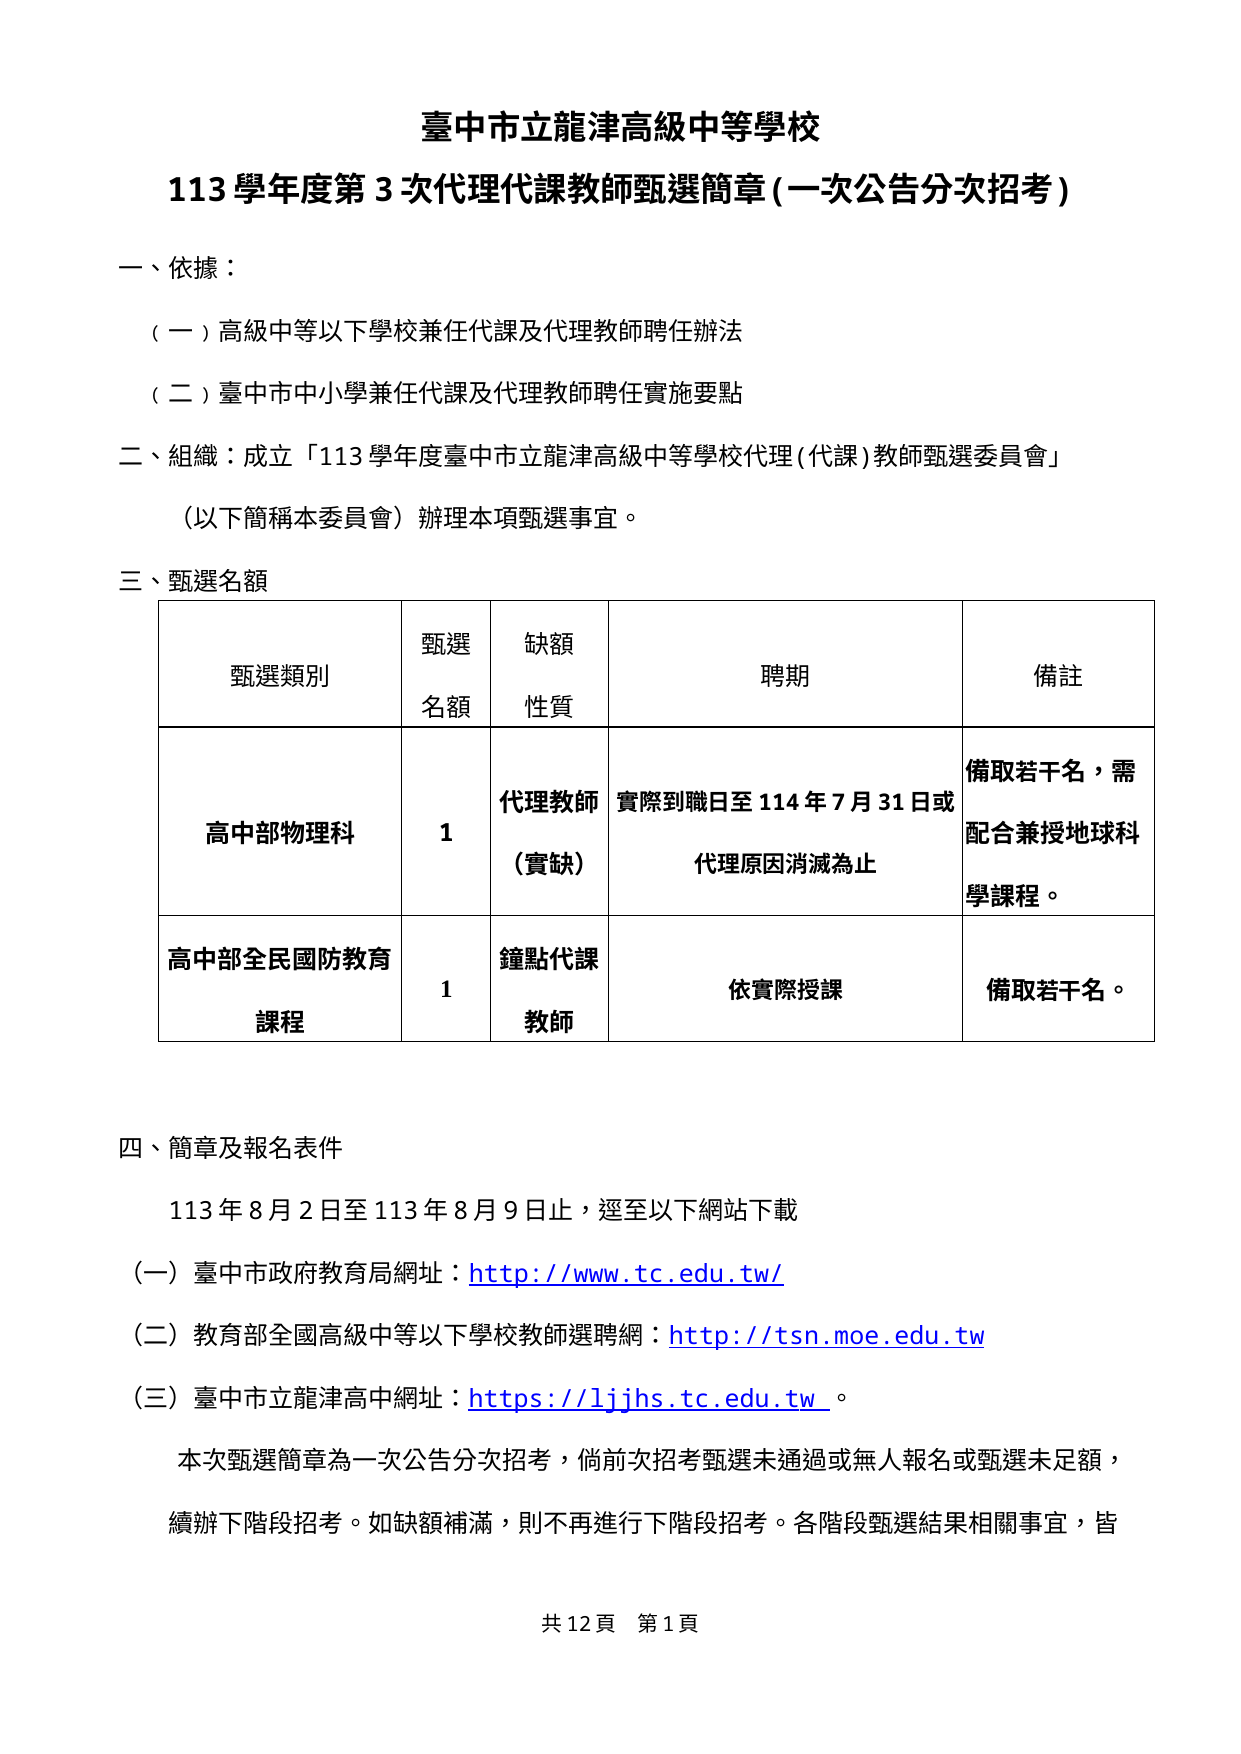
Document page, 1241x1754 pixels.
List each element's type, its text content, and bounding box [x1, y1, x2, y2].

table_header 備註 [963, 601, 1154, 726]
table_cell 1 [402, 728, 490, 915]
text 二、組織：成立「113學年度臺中市立龍津高級中等學校代理(代課)教師甄選委員會」（以下簡稱本委員會）辦理本項甄選事宜。 [118, 413, 1122, 538]
text 本次甄選簡章為一次公告分次招考，倘前次招考甄選未通過或無人報名或甄選未足額，續辦下階段招考。如缺額補滿，則不再進行下階段招考。各階段甄選結果相關事宜，皆公告於本校及臺中市政府教育局網站。 [168, 1417, 1122, 1542]
table_cell 1 [402, 916, 490, 1041]
table_header 甄選類別 [159, 601, 401, 726]
text 一、依據： [118, 225, 1122, 288]
text 臺中市立龍津高級中等學校 [118, 83, 1122, 146]
text （三）臺中市立龍津高中網址：https://ljjhs.tc.edu.tw 。 [118, 1354, 1122, 1417]
text 三、甄選名額 [118, 538, 1122, 600]
table_header 聘期 [609, 601, 962, 726]
text ﹙二﹚臺中市中小學兼任代課及代理教師聘任實施要點 [143, 350, 1122, 413]
table_cell 實際到職日至114年7月31日或代理原因消滅為止 [609, 728, 962, 915]
text （一）臺中市政府教育局網址：http://www.tc.edu.tw/ [118, 1229, 1110, 1292]
table_cell 高中部全民國防教育課程 [159, 916, 401, 1041]
table_cell 鐘點代課教師 [491, 916, 608, 1041]
table_header 甄選 名額 [402, 601, 490, 726]
text 四、簡章及報名表件 113年8月2日至113年8月9日止，逕至以下網站下載 [118, 1104, 1122, 1229]
text 113學年度第3次代理代課教師甄選簡章(一次公告分次招考) [118, 146, 1122, 208]
table_cell 依實際授課 [609, 916, 962, 1041]
table_cell 備取若干名。 [963, 916, 1154, 1041]
table_cell 備取若干名，需配合兼授地球科學課程。 [963, 728, 1154, 915]
table_cell 代理教師 （實缺） [491, 728, 608, 915]
table_cell 高中部物理科 [159, 728, 401, 915]
text （二）教育部全國高級中等以下學校教師選聘網：http://tsn.moe.edu.tw [118, 1292, 1110, 1354]
table_header 缺額 性質 [491, 601, 608, 726]
text ﹙一﹚高級中等以下學校兼任代課及代理教師聘任辦法 [143, 288, 1122, 350]
